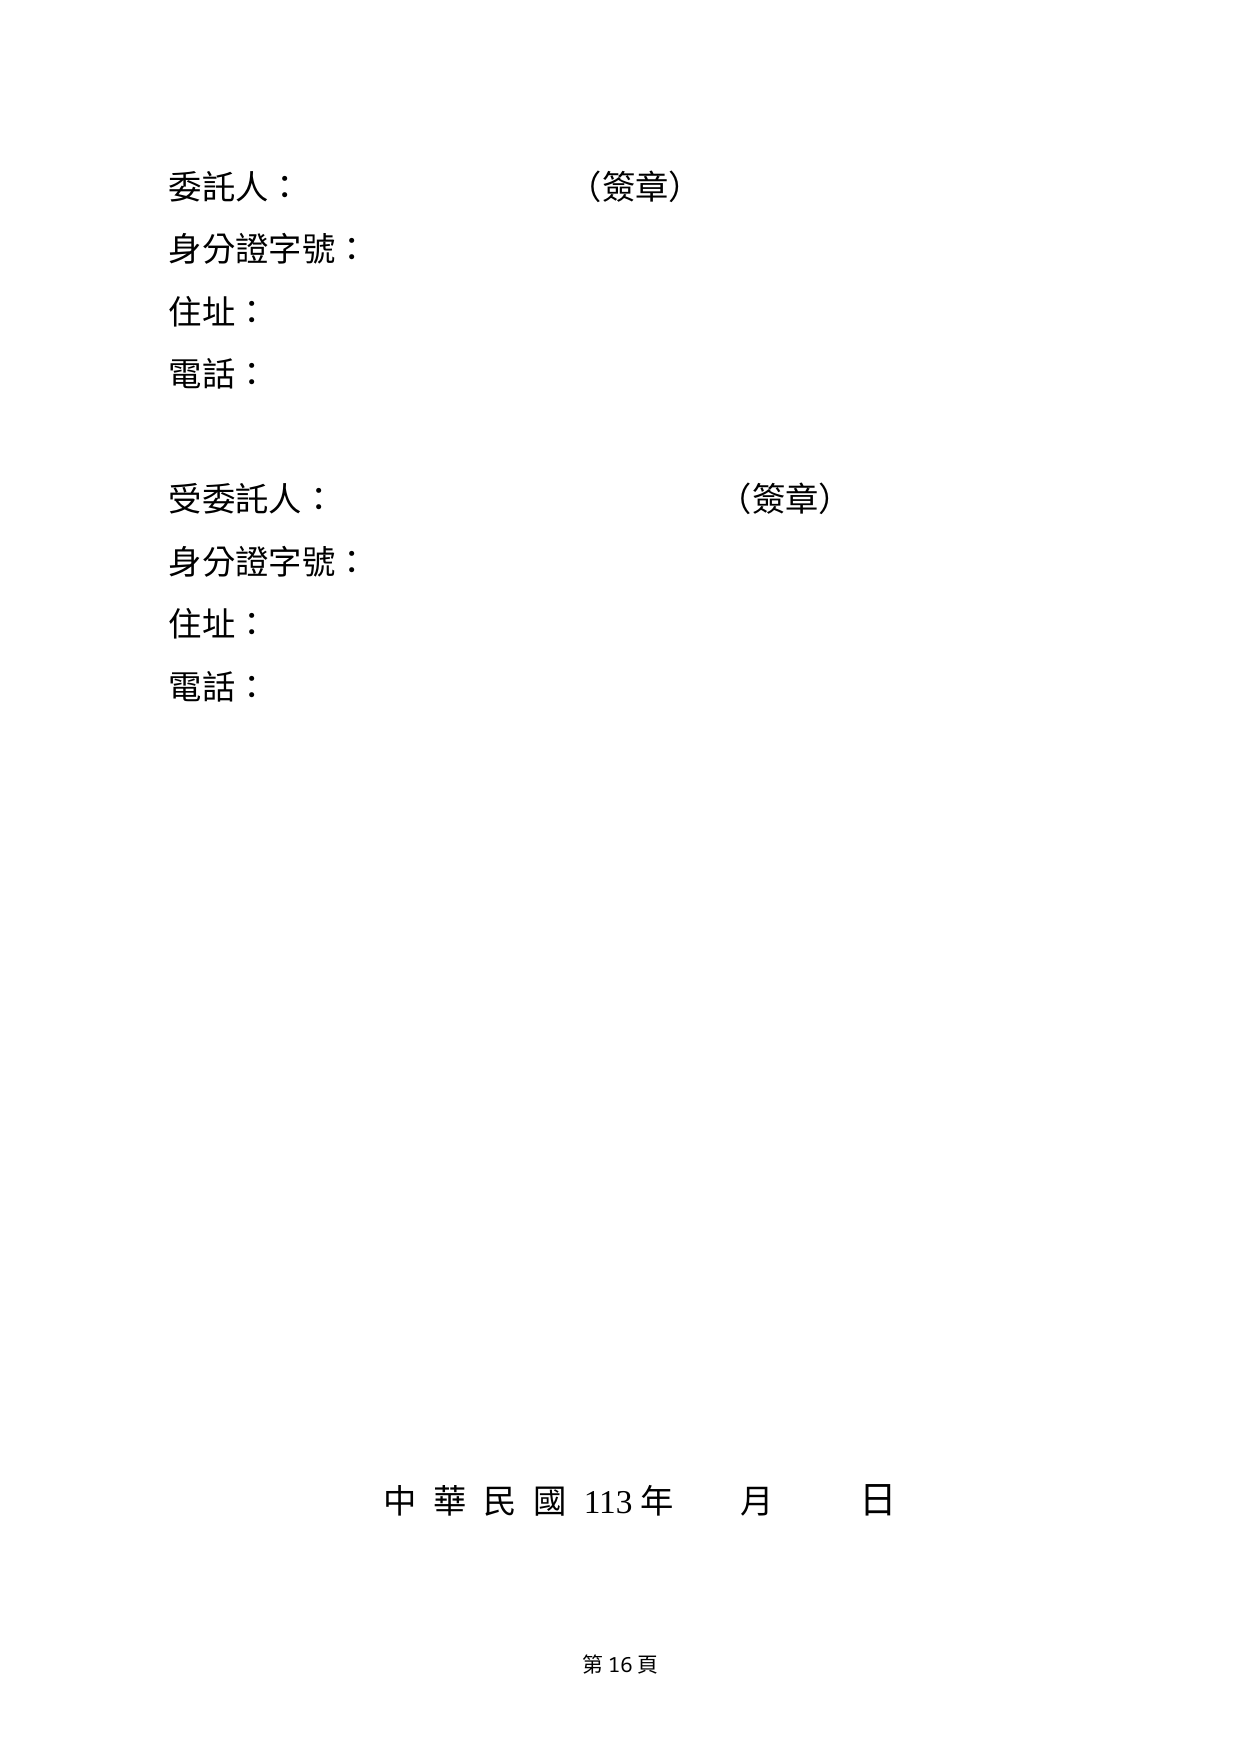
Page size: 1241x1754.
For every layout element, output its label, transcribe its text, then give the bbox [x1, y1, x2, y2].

text 住址： [89, 581, 1152, 643]
text 身分證字號： [89, 206, 1152, 268]
text 身分證字號： [89, 518, 1152, 581]
text 中 華 民 國 113 年 月 日 [89, 1456, 1152, 1518]
text 委託人： （簽章） [89, 143, 1152, 206]
text 住址： [89, 268, 1152, 331]
text 受委託人： （簽章） [89, 456, 1152, 518]
text 電話： [89, 643, 1152, 706]
text 電話： [89, 331, 1152, 393]
